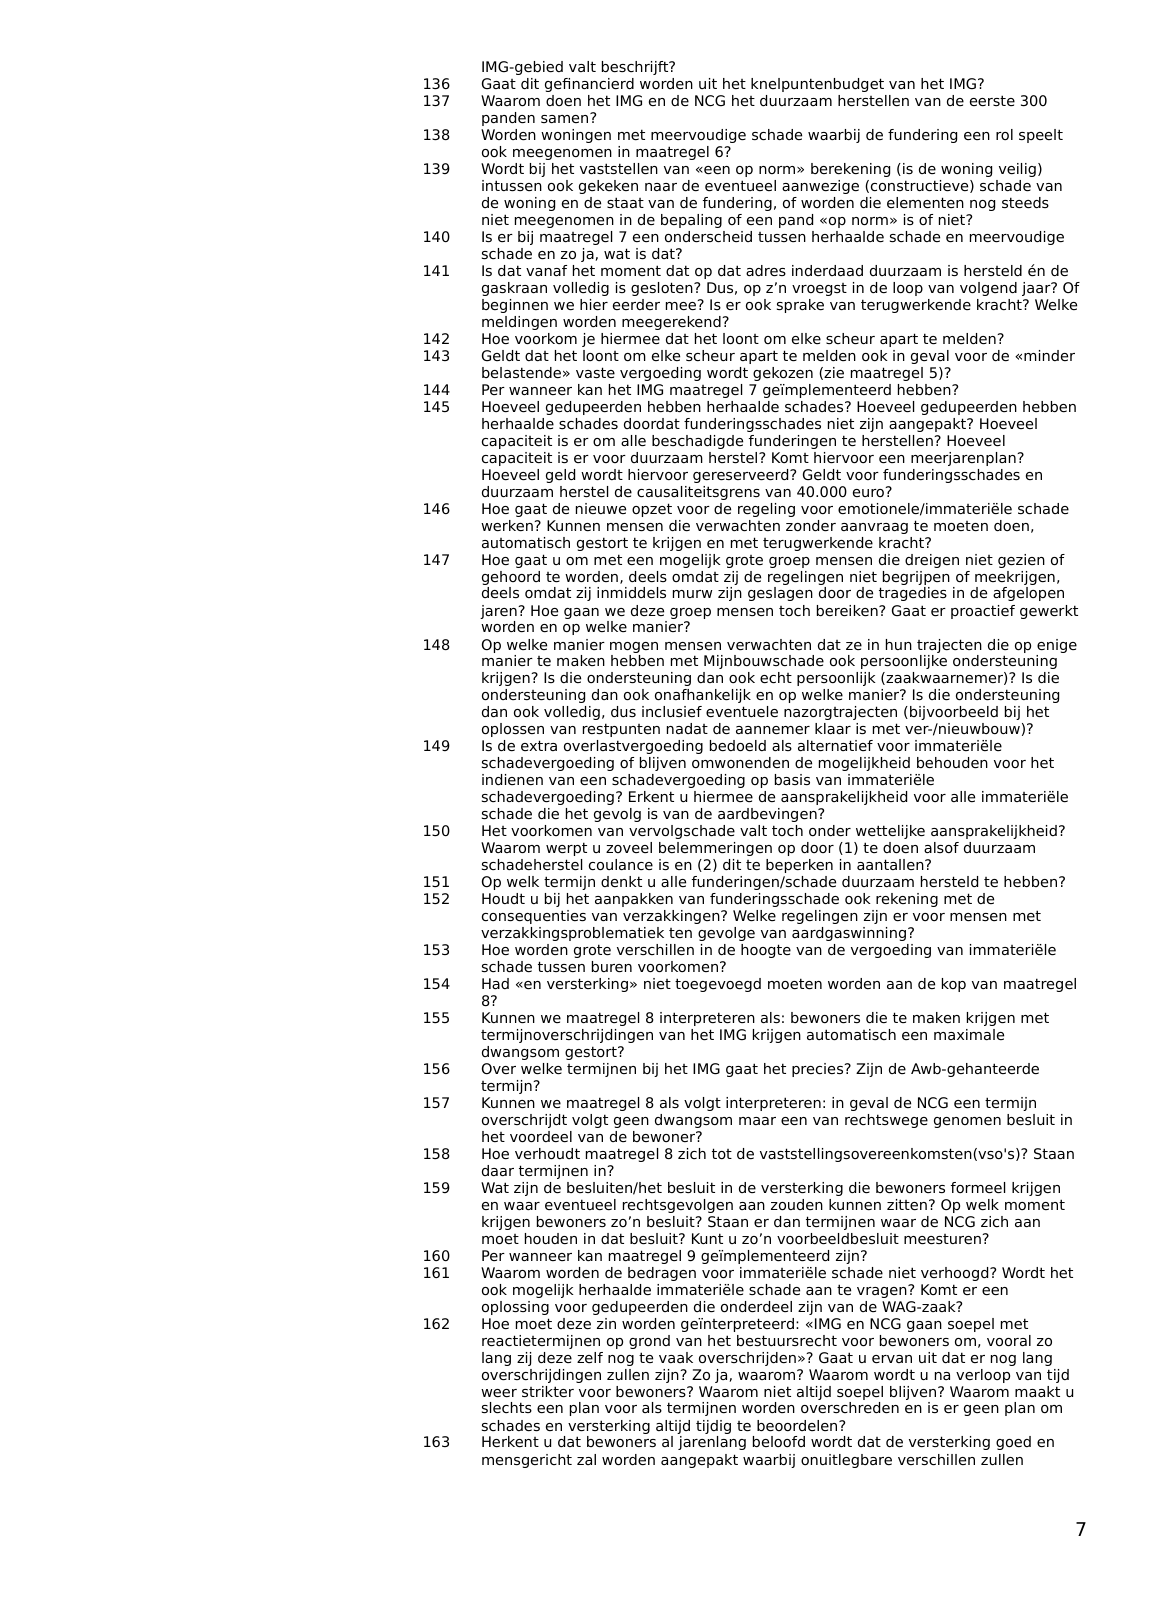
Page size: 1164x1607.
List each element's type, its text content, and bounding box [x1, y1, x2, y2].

table_cell Hoeveel gedupeerden hebben herhaalde schades? Hoeveel gedupeerden hebben herhaalde schades doordat funderingsschades niet zijn aangepakt? Hoeveel capaciteit is er om alle beschadigde funderingen te herstellen? Hoeveel capaciteit is er voor duurzaam herstel? Komt hiervoor een meerjarenplan? Hoeveel geld wordt hiervoor gereserveerd? Geldt voor funderingsschades en duurzaam herstel de causaliteitsgrens van 40.000 euro? [475, 399, 1087, 501]
table_cell 144 [422, 382, 475, 399]
table_cell 152 [422, 891, 475, 942]
table_cell Hoe gaat u om met een mogelijk grote groep mensen die dreigen niet gezien of gehoord te worden, deels omdat zij de regelingen niet begrijpen of meekrijgen, deels omdat zij inmiddels murw zijn geslagen door de tragedies in de afgelopen jaren? Hoe gaan we deze groep mensen toch bereiken? Gaat er proactief gewerkt worden en op welke manier? [475, 551, 1087, 636]
table_cell 158 [422, 1146, 475, 1180]
table_cell Is dat vanaf het moment dat op dat adres inderdaad duurzaam is hersteld én de gaskraan volledig is gesloten? Dus, op z’n vroegst in de loop van volgend jaar? Of beginnen we hier eerder mee? Is er ook sprake van terugwerkende kracht? Welke meldingen worden meegerekend? [475, 263, 1087, 331]
table_cell 161 [422, 1265, 475, 1316]
table_cell Hoe worden grote verschillen in de hoogte van de vergoeding van immateriële schade tussen buren voorkomen? [475, 942, 1087, 976]
table_cell 162 [422, 1316, 475, 1434]
table_cell Per wanneer kan het IMG maatregel 7 geïmplementeerd hebben? [475, 382, 1087, 399]
table_cell 157 [422, 1095, 475, 1146]
table_cell Hoe moet deze zin worden geïnterpreteerd: «IMG en NCG gaan soepel met reactietermijnen op grond van het bestuursrecht voor bewoners om, vooral zo lang zij deze zelf nog te vaak overschrijden»? Gaat u ervan uit dat er nog lang overschrijdingen zullen zijn? Zo ja, waarom? Waarom wordt u na verloop van tijd weer strikter voor bewoners? Waarom niet altijd soepel blijven? Waarom maakt u slechts een plan voor als termijnen worden overschreden en is er geen plan om schades en versterking altijd tijdig te beoordelen? [475, 1316, 1087, 1434]
table_cell Gaat dit gefinancierd worden uit het knelpuntenbudget van het IMG? [475, 76, 1087, 93]
table_cell Wat zijn de besluiten/het besluit in de versterking die bewoners formeel krijgen en waar eventueel rechtsgevolgen aan zouden kunnen zitten? Op welk moment krijgen bewoners zo’n besluit? Staan er dan termijnen waar de NCG zich aan moet houden in dat besluit? Kunt u zo’n voorbeeldbesluit meesturen? [475, 1180, 1087, 1248]
table_cell 139 [422, 161, 475, 229]
table_cell Herkent u dat bewoners al jarenlang beloofd wordt dat de versterking goed en mensgericht zal worden aangepakt waarbij onuitlegbare verschillen zullen [475, 1434, 1087, 1468]
table_cell IMG-gebied valt beschrijft? [475, 59, 1087, 76]
table_cell 136 [422, 76, 475, 93]
table_cell Hoe gaat de nieuwe opzet voor de regeling voor emotionele/immateriële schade werken? Kunnen mensen die verwachten zonder aanvraag te moeten doen, automatisch gestort te krijgen en met terugwerkende kracht? [475, 501, 1087, 551]
table_cell 146 [422, 501, 475, 551]
table_cell 148 [422, 636, 475, 738]
table_cell 145 [422, 399, 475, 501]
table_cell 155 [422, 1010, 475, 1061]
table_cell Houdt u bij het aanpakken van funderingsschade ook rekening met de consequenties van verzakkingen? Welke regelingen zijn er voor mensen met verzakkingsproblematiek ten gevolge van aardgaswinning? [475, 891, 1087, 942]
table_cell 137 [422, 93, 475, 127]
table_cell Over welke termijnen bij het IMG gaat het precies? Zijn de Awb-gehanteerde termijn? [475, 1061, 1087, 1095]
table_cell Had «en versterking» niet toegevoegd moeten worden aan de kop van maatregel 8? [475, 976, 1087, 1010]
table_cell Hoe verhoudt maatregel 8 zich tot de vaststellingsovereenkomsten(vso's)? Staan daar termijnen in? [475, 1146, 1087, 1180]
table_cell 141 [422, 263, 475, 331]
table_cell Op welk termijn denkt u alle funderingen/schade duurzaam hersteld te hebben? [475, 874, 1087, 891]
table_cell Waarom worden de bedragen voor immateriële schade niet verhoogd? Wordt het ook mogelijk herhaalde immateriële schade aan te vragen? Komt er een oplossing voor gedupeerden die onderdeel zijn van de WAG-zaak? [475, 1265, 1087, 1316]
table_cell Worden woningen met meervoudige schade waarbij de fundering een rol speelt ook meegenomen in maatregel 6? [475, 127, 1087, 161]
table_cell 140 [422, 229, 475, 263]
table_cell Kunnen we maatregel 8 interpreteren als: bewoners die te maken krijgen met termijnoverschrijdingen van het IMG krijgen automatisch een maximale dwangsom gestort? [475, 1010, 1087, 1061]
table_cell Kunnen we maatregel 8 als volgt interpreteren: in geval de NCG een termijn overschrijdt volgt geen dwangsom maar een van rechtswege genomen besluit in het voordeel van de bewoner? [475, 1095, 1087, 1146]
table_cell Hoe voorkom je hiermee dat het loont om elke scheur apart te melden? [475, 331, 1087, 348]
table_cell 151 [422, 874, 475, 891]
table_cell 163 [422, 1434, 475, 1468]
table_cell 154 [422, 976, 475, 1010]
table_cell 138 [422, 127, 475, 161]
table_cell [422, 59, 475, 76]
table_cell 156 [422, 1061, 475, 1095]
table_cell 159 [422, 1180, 475, 1248]
table_cell 142 [422, 331, 475, 348]
table_cell Is de extra overlastvergoeding bedoeld als alternatief voor immateriële schadevergoeding of blijven omwonenden de mogelijkheid behouden voor het indienen van een schadevergoeding op basis van immateriële schadevergoeding? Erkent u hiermee de aansprakelijkheid voor alle immateriële schade die het gevolg is van de aardbevingen? [475, 738, 1087, 823]
table_cell Wordt bij het vaststellen van «een op norm» berekening (is de woning veilig) intussen ook gekeken naar de eventueel aanwezige (constructieve) schade van de woning en de staat van de fundering, of worden die elementen nog steeds niet meegenomen in de bepaling of een pand «op norm» is of niet? [475, 161, 1087, 229]
table_cell 143 [422, 348, 475, 382]
table_cell 160 [422, 1248, 475, 1264]
table_cell Op welke manier mogen mensen verwachten dat ze in hun trajecten die op enige manier te maken hebben met Mijnbouwschade ook persoonlijke ondersteuning krijgen? Is die ondersteuning dan ook echt persoonlijk (zaakwaarnemer)? Is die ondersteuning dan ook onafhankelijk en op welke manier? Is die ondersteuning dan ook volledig, dus inclusief eventuele nazorgtrajecten (bijvoorbeeld bij het oplossen van restpunten nadat de aannemer klaar is met ver-/nieuwbouw)? [475, 636, 1087, 738]
table_cell 147 [422, 551, 475, 636]
table_cell Is er bij maatregel 7 een onderscheid tussen herhaalde schade en meervoudige schade en zo ja, wat is dat? [475, 229, 1087, 263]
table_cell 150 [422, 823, 475, 874]
table_cell Geldt dat het loont om elke scheur apart te melden ook in geval voor de «minder belastende» vaste vergoeding wordt gekozen (zie maatregel 5)? [475, 348, 1087, 382]
table_cell 153 [422, 942, 475, 976]
table_cell Waarom doen het IMG en de NCG het duurzaam herstellen van de eerste 300 panden samen? [475, 93, 1087, 127]
table_cell 149 [422, 738, 475, 823]
table_cell Het voorkomen van vervolgschade valt toch onder wettelijke aansprakelijkheid? Waarom werpt u zoveel belemmeringen op door (1) te doen alsof duurzaam schadeherstel coulance is en (2) dit te beperken in aantallen? [475, 823, 1087, 874]
table_cell Per wanneer kan maatregel 9 geïmplementeerd zijn? [475, 1248, 1087, 1264]
